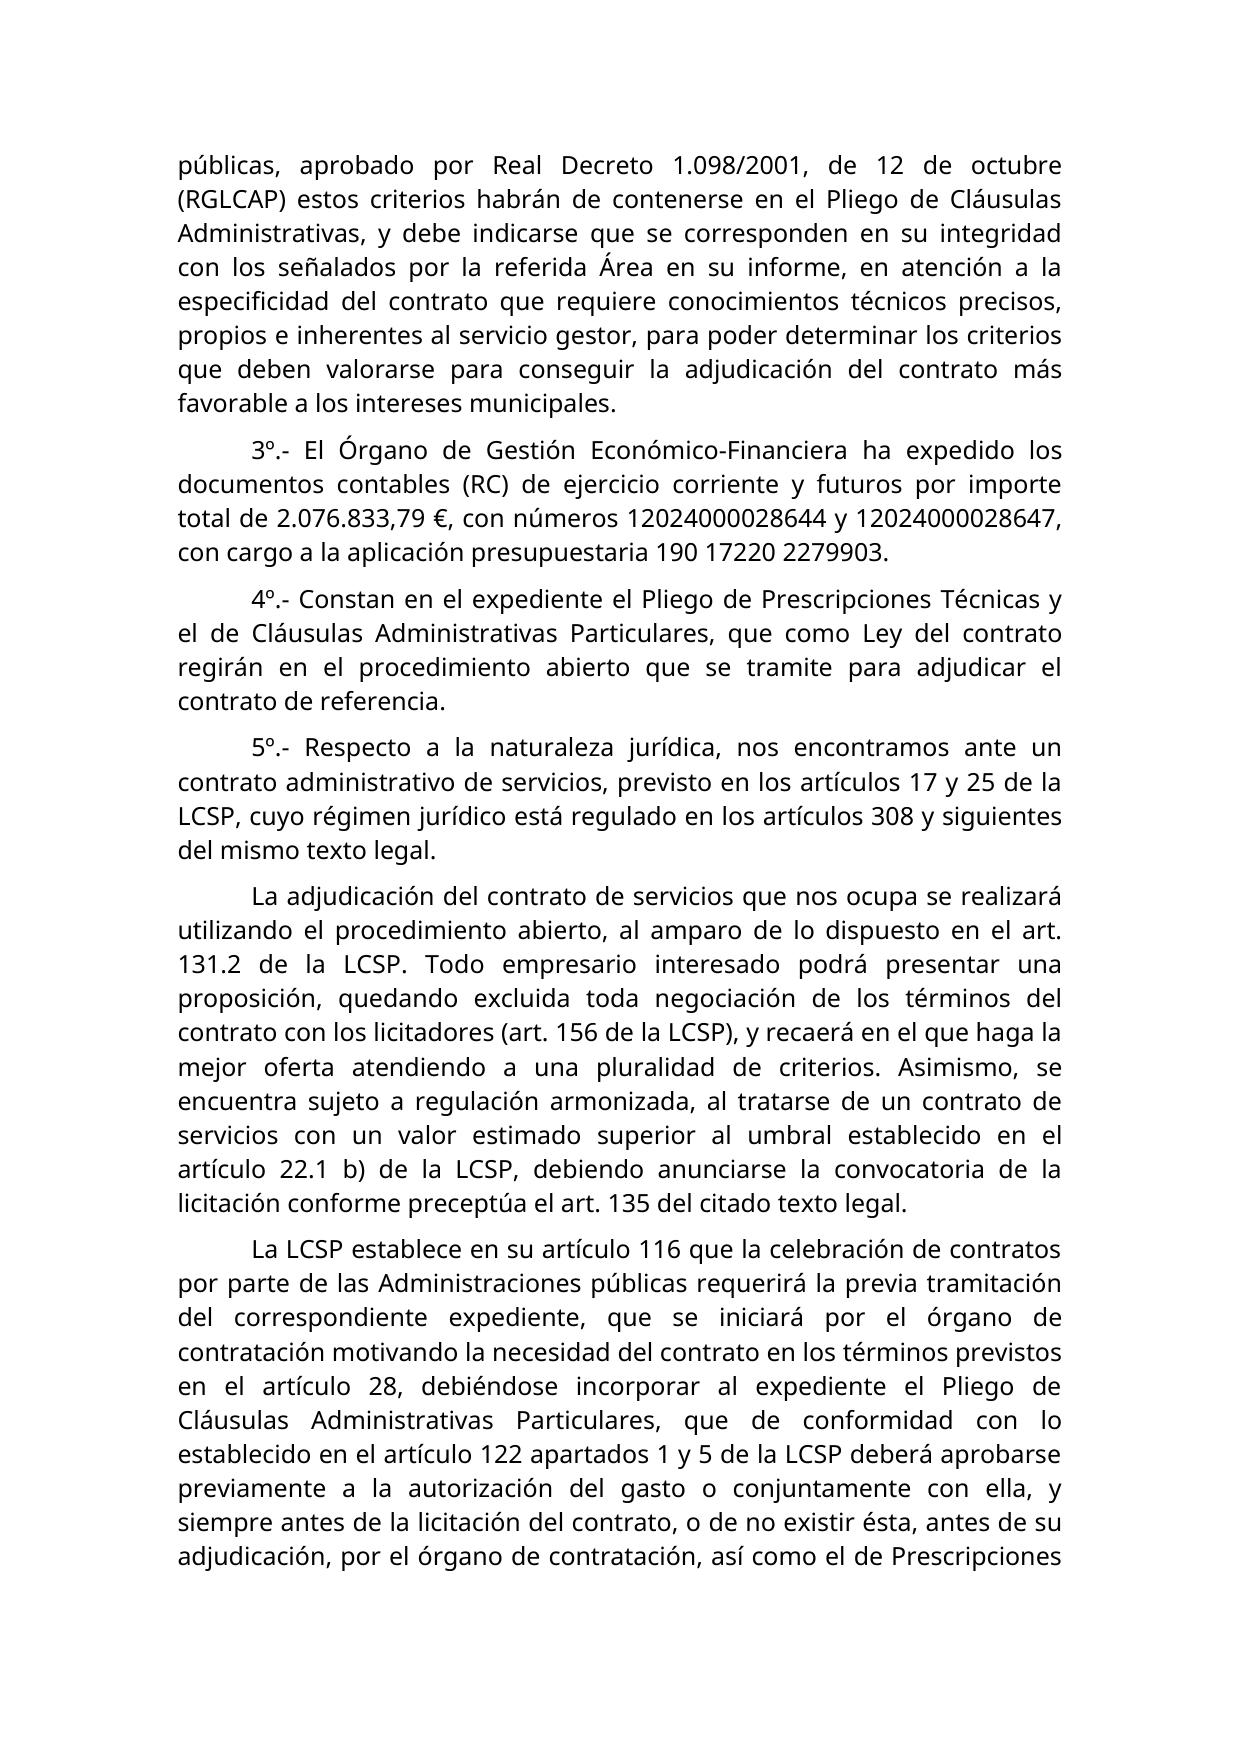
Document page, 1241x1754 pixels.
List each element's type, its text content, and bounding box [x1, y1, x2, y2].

text públicas, aprobado por Real Decreto 1.098/2001, de 12 de octubre (RGLCAP) estos criterios habrán de contenerse en el Pliego de Cláusulas Administrativas, y debe indicarse que se corresponden en su integridad con los señalados por la referida Área en su informe, en atención a la especificidad del contrato que requiere conocimientos técnicos precisos, propios e inherentes al servicio gestor, para poder determinar los criterios que deben valorarse para conseguir la adjudicación del contrato más favorable a los intereses municipales. [177, 148, 1063, 420]
text 3º.- El Órgano de Gestión Económico-Financiera ha expedido los documentos contables (RC) de ejercicio corriente y futuros por importe total de 2.076.833,79 €, con números 12024000028644 y 12024000028647, con cargo a la aplicación presupuestaria 190 17220 2279903. [177, 433, 1063, 569]
text La LCSP establece en su artículo 116 que la celebración de contratos por parte de las Administraciones públicas requerirá la previa tramitación del correspondiente expediente, que se iniciará por el órgano de contratación motivando la necesidad del contrato en los términos previstos en el artículo 28, debiéndose incorporar al expediente el Pliego de Cláusulas Administrativas Particulares, que de conformidad con lo establecido en el artículo 122 apartados 1 y 5 de la LCSP deberá aprobarse previamente a la autorización del gasto o conjuntamente con ella, y siempre antes de la licitación del contrato, o de no existir ésta, antes de su adjudicación, por el órgano de contratación, así como el de Prescripciones [177, 1232, 1063, 1573]
text 4º.- Constan en el expediente el Pliego de Prescripciones Técnicas y el de Cláusulas Administrativas Particulares, que como Ley del contrato regirán en el procedimiento abierto que se tramite para adjudicar el contrato de referencia. [177, 581, 1063, 718]
text 5º.- Respecto a la naturaleza jurídica, nos encontramos ante un contrato administrativo de servicios, previsto en los artículos 17 y 25 de la LCSP, cuyo régimen jurídico está regulado en los artículos 308 y siguientes del mismo texto legal. [177, 730, 1063, 866]
text La adjudicación del contrato de servicios que nos ocupa se realizará utilizando el procedimiento abierto, al amparo de lo dispuesto en el art. 131.2 de la LCSP. Todo empresario interesado podrá presentar una proposición, quedando excluida toda negociación de los términos del contrato con los licitadores (art. 156 de la LCSP), y recaerá en el que haga la mejor oferta atendiendo a una pluralidad de criterios. Asimismo, se encuentra sujeto a regulación armonizada, al tratarse de un contrato de servicios con un valor estimado superior al umbral establecido en el artículo 22.1 b) de la LCSP, debiendo anunciarse la convocatoria de la licitación conforme preceptúa el art. 135 del citado texto legal. [177, 879, 1063, 1219]
